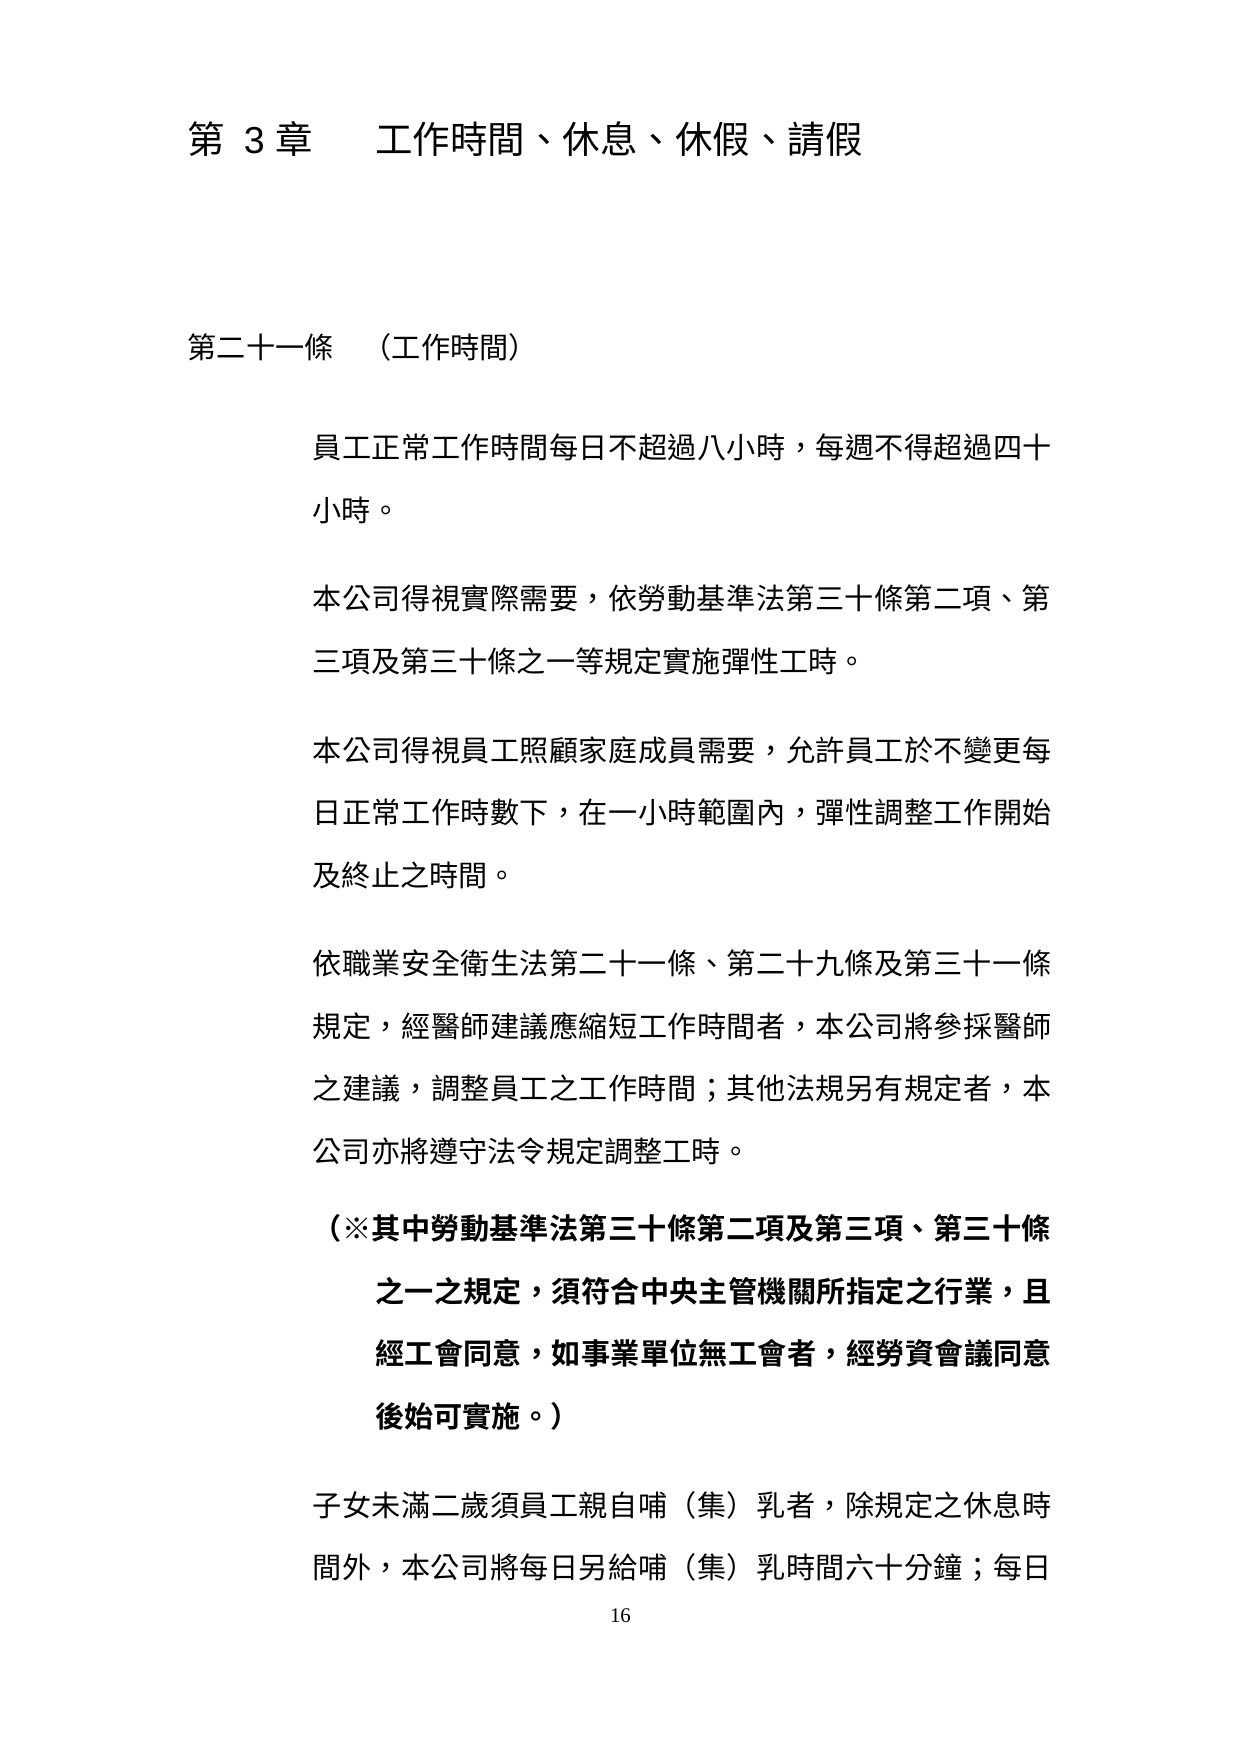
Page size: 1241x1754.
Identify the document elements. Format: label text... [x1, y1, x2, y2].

text 員工正常工作時間每日不超過八小時，每週不得超過四十小時。 [312, 404, 1053, 529]
text 子女未滿二歲須員工親自哺（集）乳者，除規定之休息時間外，本公司將每日另給哺（集）乳時間六十分鐘；每日 [312, 1462, 1053, 1587]
text 第二十一條 （工作時間） [187, 304, 1053, 367]
text 依職業安全衛生法第二十一條、第二十九條及第三十一條規定，經醫師建議應縮短工作時間者，本公司將參採醫師之建議，調整員工之工作時間；其他法規另有規定者，本公司亦將遵守法令規定調整工時。 [312, 920, 1053, 1170]
subtitle 工作時間、休息、休假、請假 [187, 96, 1053, 158]
text 本公司得視員工照顧家庭成員需要，允許員工於不變更每日正常工作時數下，在一小時範圍內，彈性調整工作開始及終止之時間。 [312, 707, 1053, 894]
text 本公司得視實際需要，依勞動基準法第三十條第二項、第三項及第三十條之一等規定實施彈性工時。 [312, 555, 1053, 680]
text （※其中勞動基準法第三十條第二項及第三項、第三十條之一之規定，須符合中央主管機關所指定之行業，且經工會同意，如事業單位無工會者，經勞資會議同意後始可實施。） [312, 1185, 1053, 1435]
